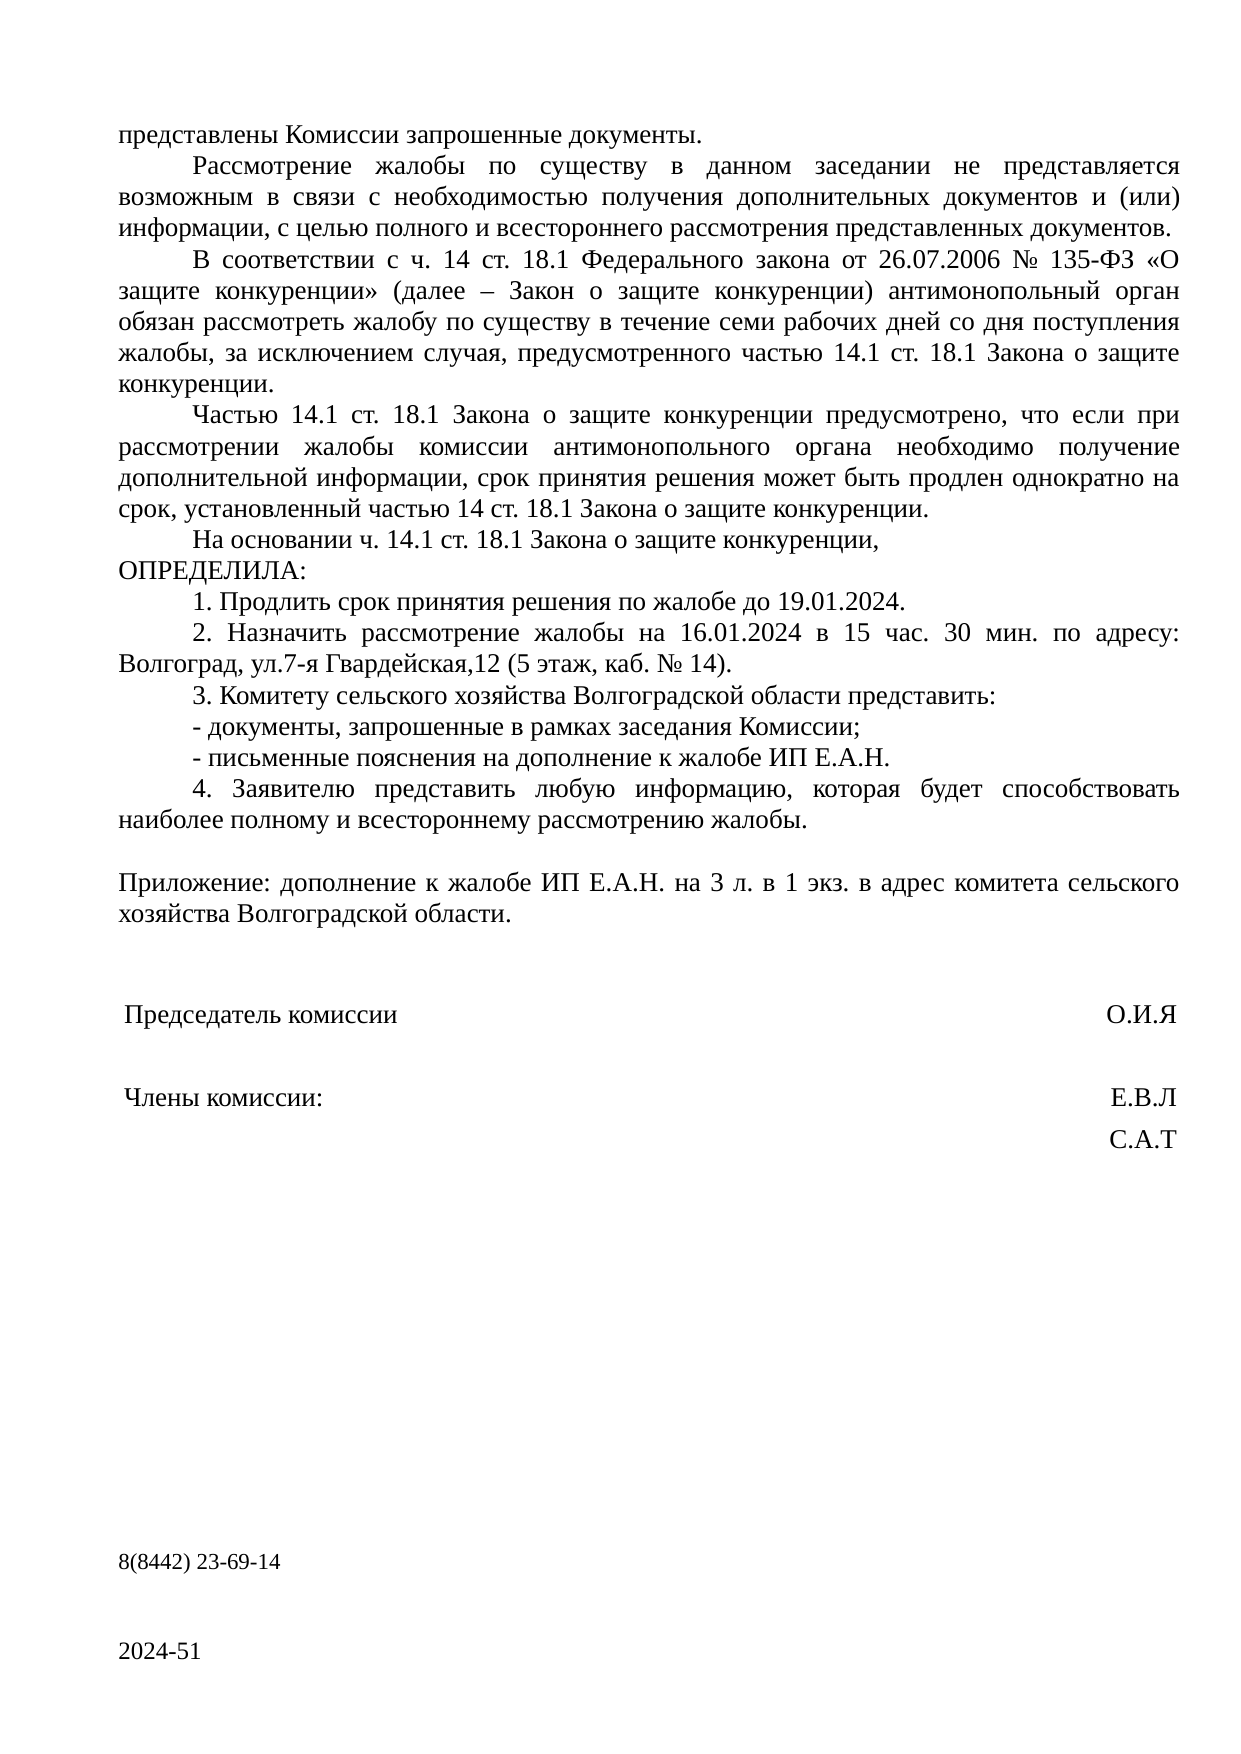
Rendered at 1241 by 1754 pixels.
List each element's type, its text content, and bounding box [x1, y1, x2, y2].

table_cell [449, 1118, 785, 1161]
text 2. Назначить рассмотрение жалобы на 16.01.2024 в 15 час. 30 мин. по адресу: Волгоград, ул.7-я Гвардейская,12 (5 этаж, каб. № 14). [118, 616, 1181, 679]
text - письменные пояснения на дополнение к жалобе ИП Е.А.Н. [118, 741, 1181, 772]
text - документы, запрошенные в рамках заседания Комиссии; [118, 710, 1181, 741]
text 3. Комитету сельского хозяйства Волгоградской области представить: [118, 679, 1181, 710]
table_cell [449, 1075, 785, 1118]
table_header Председатель комиссии [118, 993, 449, 1075]
table_cell [449, 1161, 785, 1203]
table_cell Е.В.Л [785, 1075, 1182, 1118]
text На основании ч. 14.1 ст. 18.1 Закона о защите конкуренции, [118, 523, 1181, 554]
table_cell Члены комиссии: [118, 1075, 449, 1118]
text ОПРЕДЕЛИЛА: [118, 554, 1181, 585]
table_cell С.А.Т [785, 1118, 1182, 1161]
text 8(8442) 23-69-14 [118, 1548, 1181, 1574]
text 4. Заявителю представить любую информацию, которая будет способствовать наиболее полному и всестороннему рассмотрению жалобы. [118, 772, 1181, 834]
table_cell [118, 1161, 449, 1203]
table_cell [118, 1118, 449, 1161]
table_header О.И.Я [785, 993, 1182, 1075]
text Частью 14.1 ст. 18.1 Закона о защите конкуренции предусмотрено, что если при рассмотрении жалобы комиссии антимонопольного органа необходимо получение дополнительной информации, срок принятия решения может быть продлен однократно на срок, установленный частью 14 ст. 18.1 Закона о защите конкуренции. [118, 398, 1181, 523]
table_header [449, 993, 785, 1075]
table_cell [785, 1161, 1182, 1203]
text представлены Комиссии запрошенные документы. [118, 118, 1181, 149]
text В соответствии с ч. 14 ст. 18.1 Федерального закона от 26.07.2006 № 135-ФЗ «О защите конкуренции» (далее – Закон о защите конкуренции) антимонопольный орган обязан рассмотреть жалобу по существу в течение семи рабочих дней со дня поступления жалобы, за исключением случая, предусмотренного частью 14.1 ст. 18.1 Закона о защите конкуренции. [118, 243, 1181, 398]
text Рассмотрение жалобы по существу в данном заседании не представляется возможным в связи с необходимостью получения дополнительных документов и (или) информации, с целью полного и всестороннего рассмотрения представленных документов. [118, 149, 1181, 243]
text 1. Продлить срок принятия решения по жалобе до 19.01.2024. [118, 585, 1181, 616]
text Приложение: дополнение к жалобе ИП Е.А.Н. на 3 л. в 1 экз. в адрес комитета сельского хозяйства Волгоградской области. [118, 866, 1181, 928]
